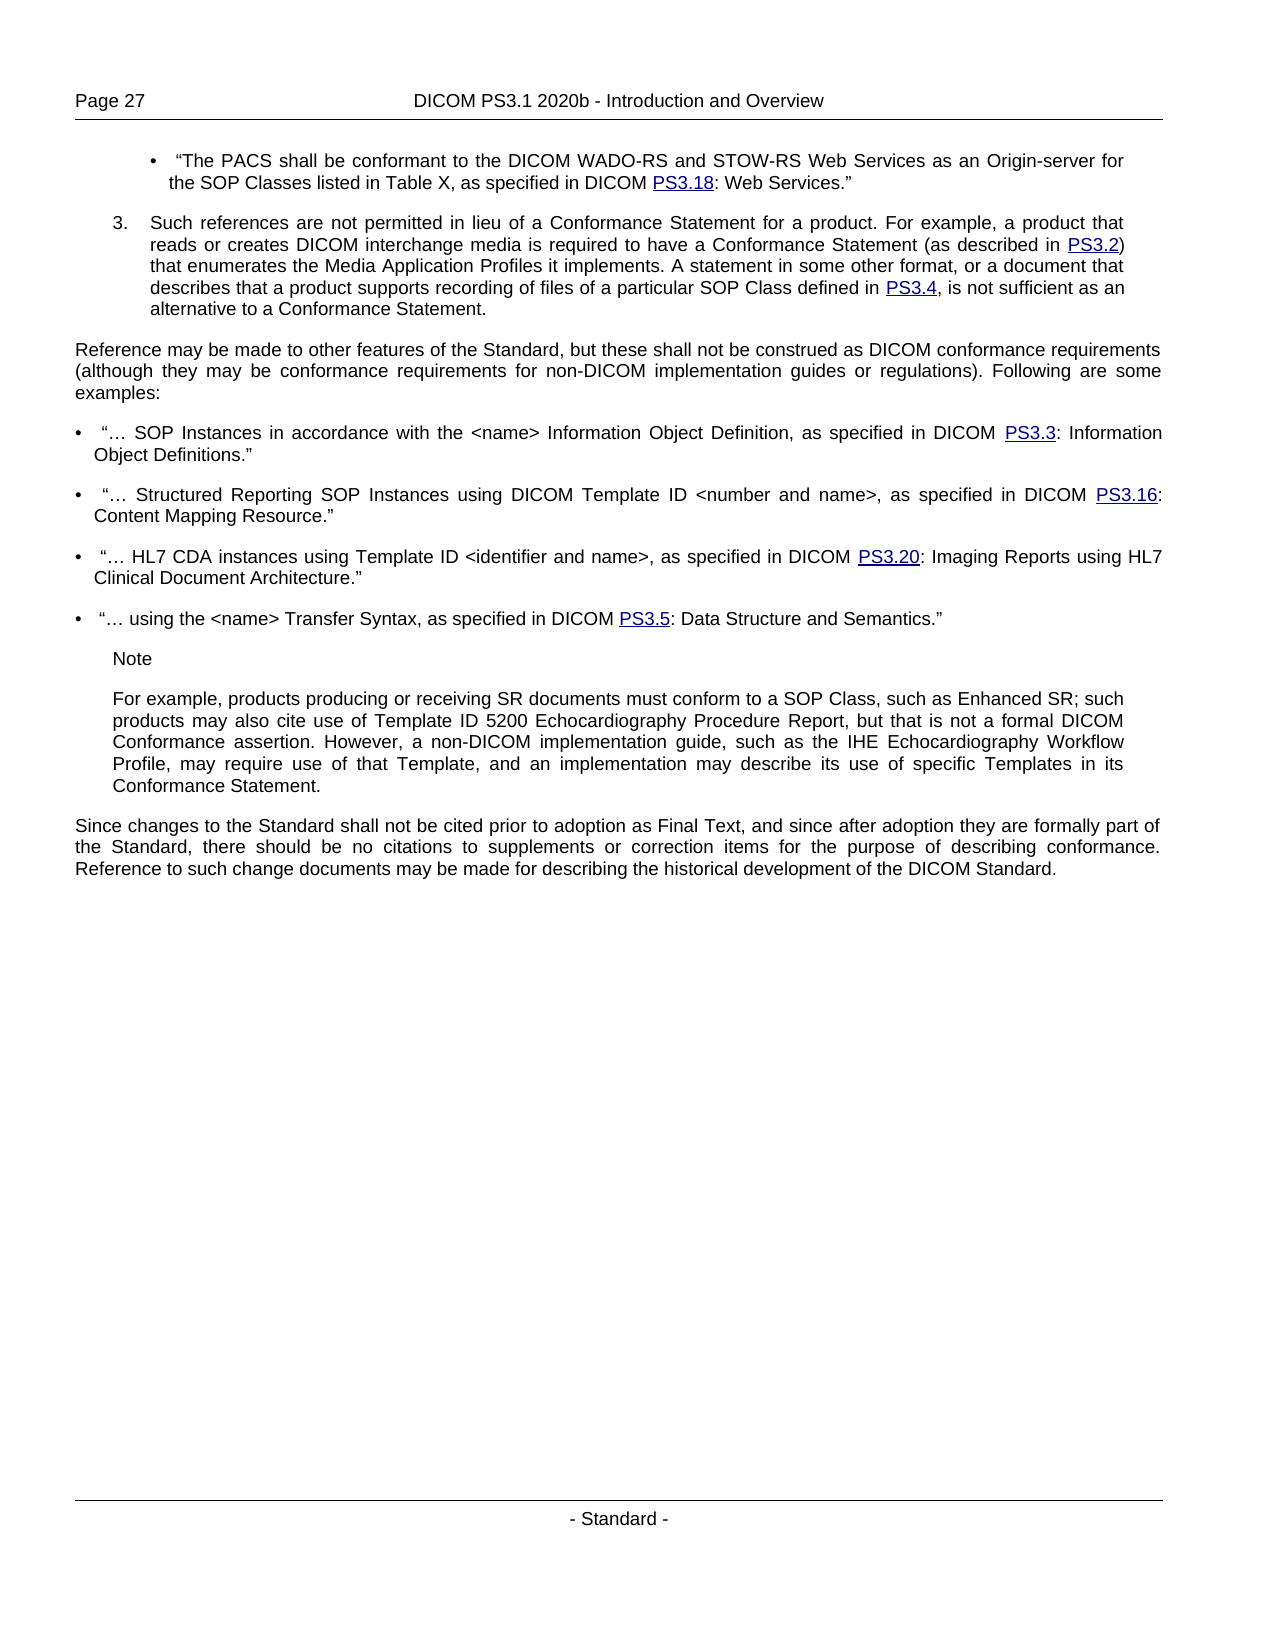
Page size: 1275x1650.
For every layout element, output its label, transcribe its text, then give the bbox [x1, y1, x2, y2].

text Note [112, 648, 1125, 669]
text • “The PACS shall be conformant to the DICOM WADO-RS and STOW-RS Web Services as an Origin-server for the SOP Classes listed in Table X, as specified in DICOM PS3.18: Web Services.” [150, 150, 1125, 193]
text • “… SOP Instances in accordance with the <name> Information Object Definition, as specified in DICOM PS3.3: Information Object Definitions.” [75, 422, 1162, 465]
text • “… using the <name> Transfer Syntax, as specified in DICOM PS3.5: Data Structure and Semantics.” [75, 607, 1162, 629]
text Since changes to the Standard shall not be cited prior to adoption as Final Text, and since after adoption they are formally part of the Standard, there should be no citations to supplements or correction items for the purpose of describing conformance. Reference to such change documents may be made for describing the historical development of the DICOM Standard. [75, 815, 1162, 879]
text 3. Such references are not permitted in lieu of a Conformance Statement for a product. For example, a product that reads or creates DICOM interchange media is required to have a Conformance Statement (as described in PS3.2) that enumerates the Media Application Profiles it implements. A statement in some other format, or a document that describes that a product supports recording of files of a particular SOP Class defined in PS3.4, is not sufficient as an alternative to a Conformance Statement. [112, 212, 1125, 320]
text • “… HL7 CDA instances using Template ID <identifier and name>, as specified in DICOM PS3.20: Imaging Reports using HL7 Clinical Document Architecture.” [75, 546, 1162, 589]
text • “… Structured Reporting SOP Instances using DICOM Template ID <number and name>, as specified in DICOM PS3.16: Content Mapping Resource.” [75, 484, 1162, 527]
text Reference may be made to other features of the Standard, but these shall not be construed as DICOM conformance requirements (although they may be conformance requirements for non-DICOM implementation guides or regulations). Following are some examples: [75, 338, 1162, 403]
text For example, products producing or receiving SR documents must conform to a SOP Class, such as Enhanced SR; such products may also cite use of Template ID 5200 Echocardiography Procedure Report, but that is not a formal DICOM Conformance assertion. However, a non-DICOM implementation guide, such as the IHE Echocardiography Workflow Profile, may require use of that Template, and an implementation may describe its use of specific Templates in its Conformance Statement. [112, 688, 1125, 796]
